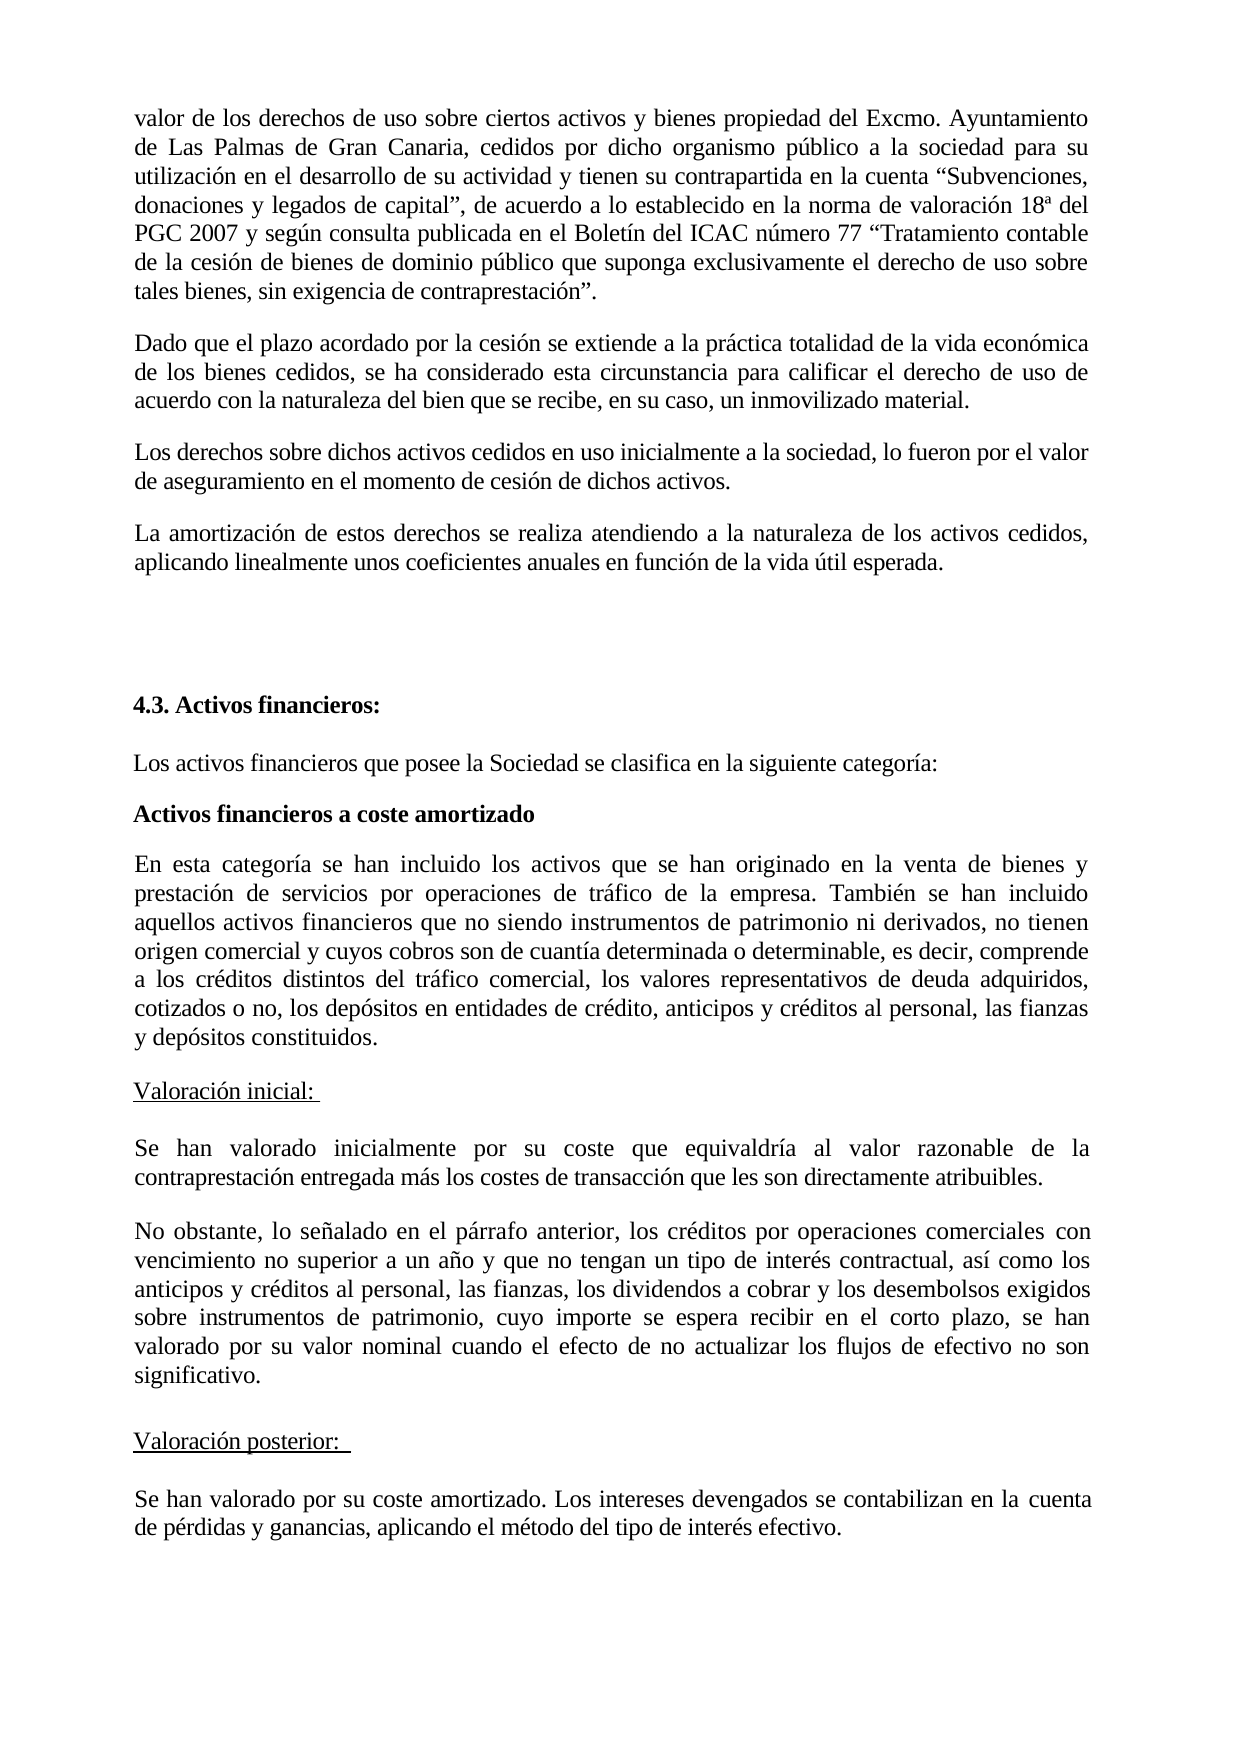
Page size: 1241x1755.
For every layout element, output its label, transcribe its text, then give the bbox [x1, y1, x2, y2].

text No obstante, lo señalado en el párrafo anterior, los créditos por operaciones comerciales con vencimiento no superior a un año y que no tengan un tipo de interés contractual, así como los anticipos y créditos al personal, las fianzas, los dividendos a cobrar y los desembolsos exigidos sobre instrumentos de patrimonio, cuyo importe se espera recibir en el corto plazo, se han valorado por su valor nominal cuando el efecto de no actualizar los flujos de efectivo no son significativo. [134, 1216, 1091, 1389]
text Dado que el plazo acordado por la cesión se extiende a la práctica totalidad de la vida económica de los bienes cedidos, se ha considerado esta circunstancia para calificar el derecho de uso de acuerdo con la naturaleza del bien que se recibe, en su caso, un inmovilizado material. [134, 328, 1089, 414]
text Valoración posterior: [59, 1426, 1093, 1455]
text Se han valorado inicialmente por su coste que equivaldría al valor razonable de la contraprestación entregada más los costes de transacción que les son directamente atribuibles. [134, 1133, 1091, 1191]
text En esta categoría se han incluido los activos que se han originado en la venta de bienes y prestación de servicios por operaciones de tráfico de la empresa. También se han incluido aquellos activos financieros que no siendo instrumentos de patrimonio ni derivados, no tienen origen comercial y cuyos cobros son de cuantía determinada o determinable, es decir, comprende a los créditos distintos del tráfico comercial, los valores representativos de deuda adquiridos, cotizados o no, los depósitos en entidades de crédito, anticipos y créditos al personal, las fianzas y depósitos constituidos. [134, 849, 1089, 1051]
text Se han valorado por su coste amortizado. Los intereses devengados se contabilizan en la cuenta de pérdidas y ganancias, aplicando el método del tipo de interés efectivo. [134, 1484, 1092, 1541]
text Los derechos sobre dichos activos cedidos en uso inicialmente a la sociedad, lo fueron por el valor de aseguramiento en el momento de cesión de dichos activos. [134, 437, 1089, 495]
text Valoración inicial: [59, 1076, 1093, 1104]
text La amortización de estos derechos se realiza atendiendo a la naturaleza de los activos cedidos, aplicando linealmente unos coeficientes anuales en función de la vida útil esperada. [134, 518, 1089, 576]
text Activos financieros a coste amortizado [59, 799, 1093, 827]
text valor de los derechos de uso sobre ciertos activos y bienes propiedad del Excmo. Ayuntamiento de Las Palmas de Gran Canaria, cedidos por dicho organismo público a la sociedad para su utilización en el desarrollo de su actividad y tienen su contrapartida en la cuenta “Subvenciones, donaciones y legados de capital”, de acuerdo a lo establecido en la norma de valoración 18ª del PGC 2007 y según consulta publicada en el Boletín del ICAC número 77 “Tratamiento contable de la cesión de bienes de dominio público que suponga exclusivamente el derecho de uso sobre tales bienes, sin exigencia de contraprestación”. [134, 103, 1089, 305]
text 4.3. Activos financieros: [59, 691, 1093, 719]
text Los activos financieros que posee la Sociedad se clasifica en la siguiente categoría: [59, 748, 1093, 777]
